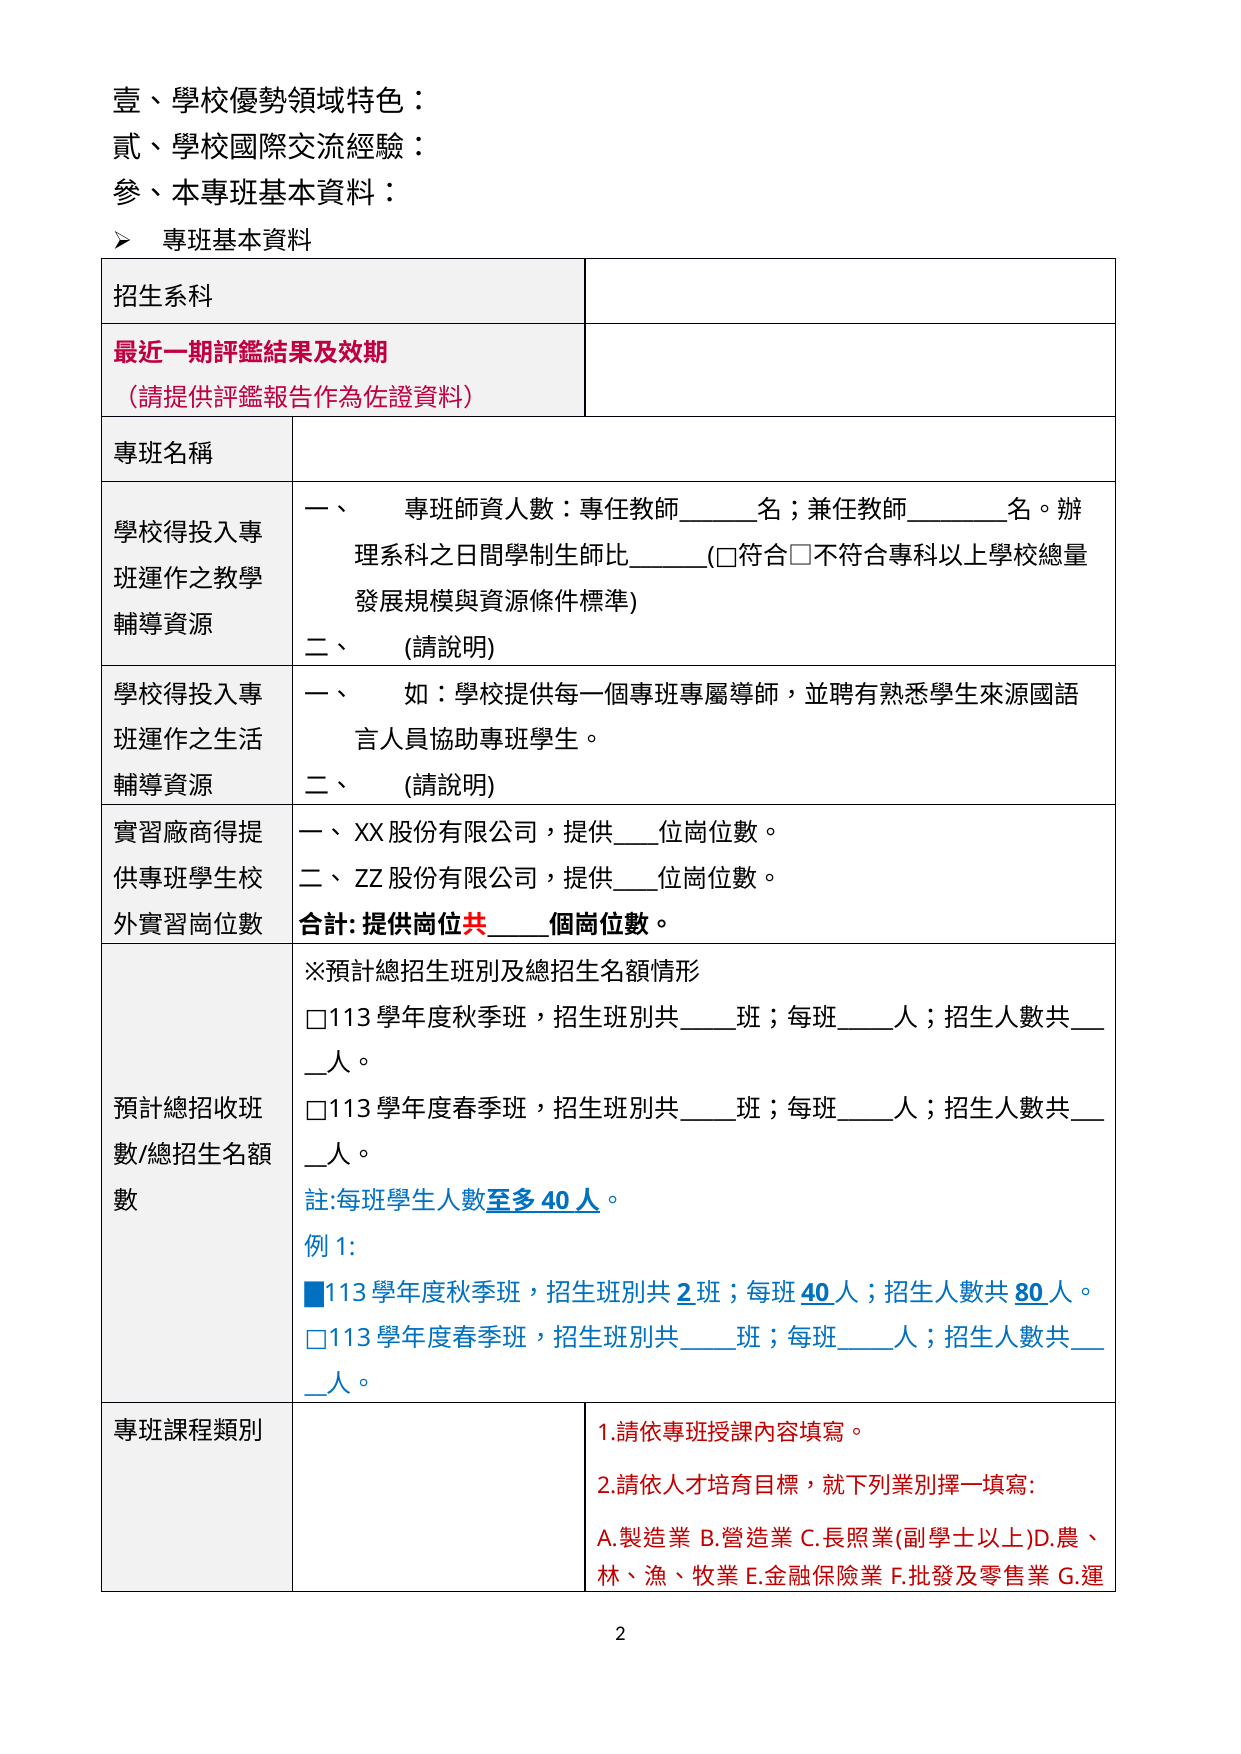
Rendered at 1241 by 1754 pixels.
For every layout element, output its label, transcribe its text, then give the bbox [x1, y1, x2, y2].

table_cell 如：學校提供每一個專班專屬導師，並聘有熟悉學生來源國語言人員協助專班學生。 (請說明) [293, 666, 1115, 804]
table_cell 專班名稱 [102, 417, 292, 481]
table_cell 預計總招收班數/總招生名額數 [102, 944, 292, 1402]
list 貳、學校國際交流經驗： [112, 121, 1128, 167]
table_cell 學校得投入專班運作之教學輔導資源 [102, 482, 292, 665]
table_cell ※預計總招生班別及總招生名額情形 □113學年度秋季班，招生班別共_____班；每班_____人；招生人數共_____人。 □113學年度春季班，招生班別共_____班；每班_____人；招生人數共_____人。 註:每班學生人數至多40人。 例1: ▇113學年度秋季班，招生班別共2班；每班40人；招生人數共80人。 □113學年度春季班，招生班別共_____班；每班_____人；招生人數共_____人。 [293, 944, 1115, 1402]
table_cell 實習廠商得提供專班學生校外實習崗位數 [102, 805, 292, 942]
table_cell 1.請依專班授課內容填寫。 2.請依人才培育目標，就下列業別擇一填寫: A.製造業 B.營造業C.長照業(副學士以上)D.農、林、漁、牧業E.金融保險業 F.批發及零售業 G.運 [586, 1403, 1115, 1591]
list 參、本專班基本資料： [112, 167, 1128, 212]
table_cell [586, 324, 1115, 416]
table_cell [293, 1403, 584, 1591]
table_cell 學校得投入專班運作之生活輔導資源 [102, 666, 292, 804]
list 壹、學校優勢領域特色： [112, 75, 1128, 121]
table_cell XX股份有限公司，提供____位崗位數。 ZZ股份有限公司，提供____位崗位數。 合計: 提供崗位共______個崗位數。 [293, 805, 1115, 942]
table_header 招生系科 [102, 259, 584, 323]
table_cell 最近一期評鑑結果及效期 （請提供評鑑報告作為佐證資料） [102, 324, 584, 416]
table_cell 專班課程類別 [102, 1403, 292, 1591]
table_cell 專班師資人數：專任教師_______名；兼任教師_________名。辦理系科之日間學制生師比_______(□符合□不符合專科以上學校總量發展規模與資源條件標準) (請說明) [293, 482, 1115, 665]
table_header [586, 259, 1115, 323]
table_cell [293, 417, 1115, 481]
list 專班基本資料 [112, 212, 1128, 258]
